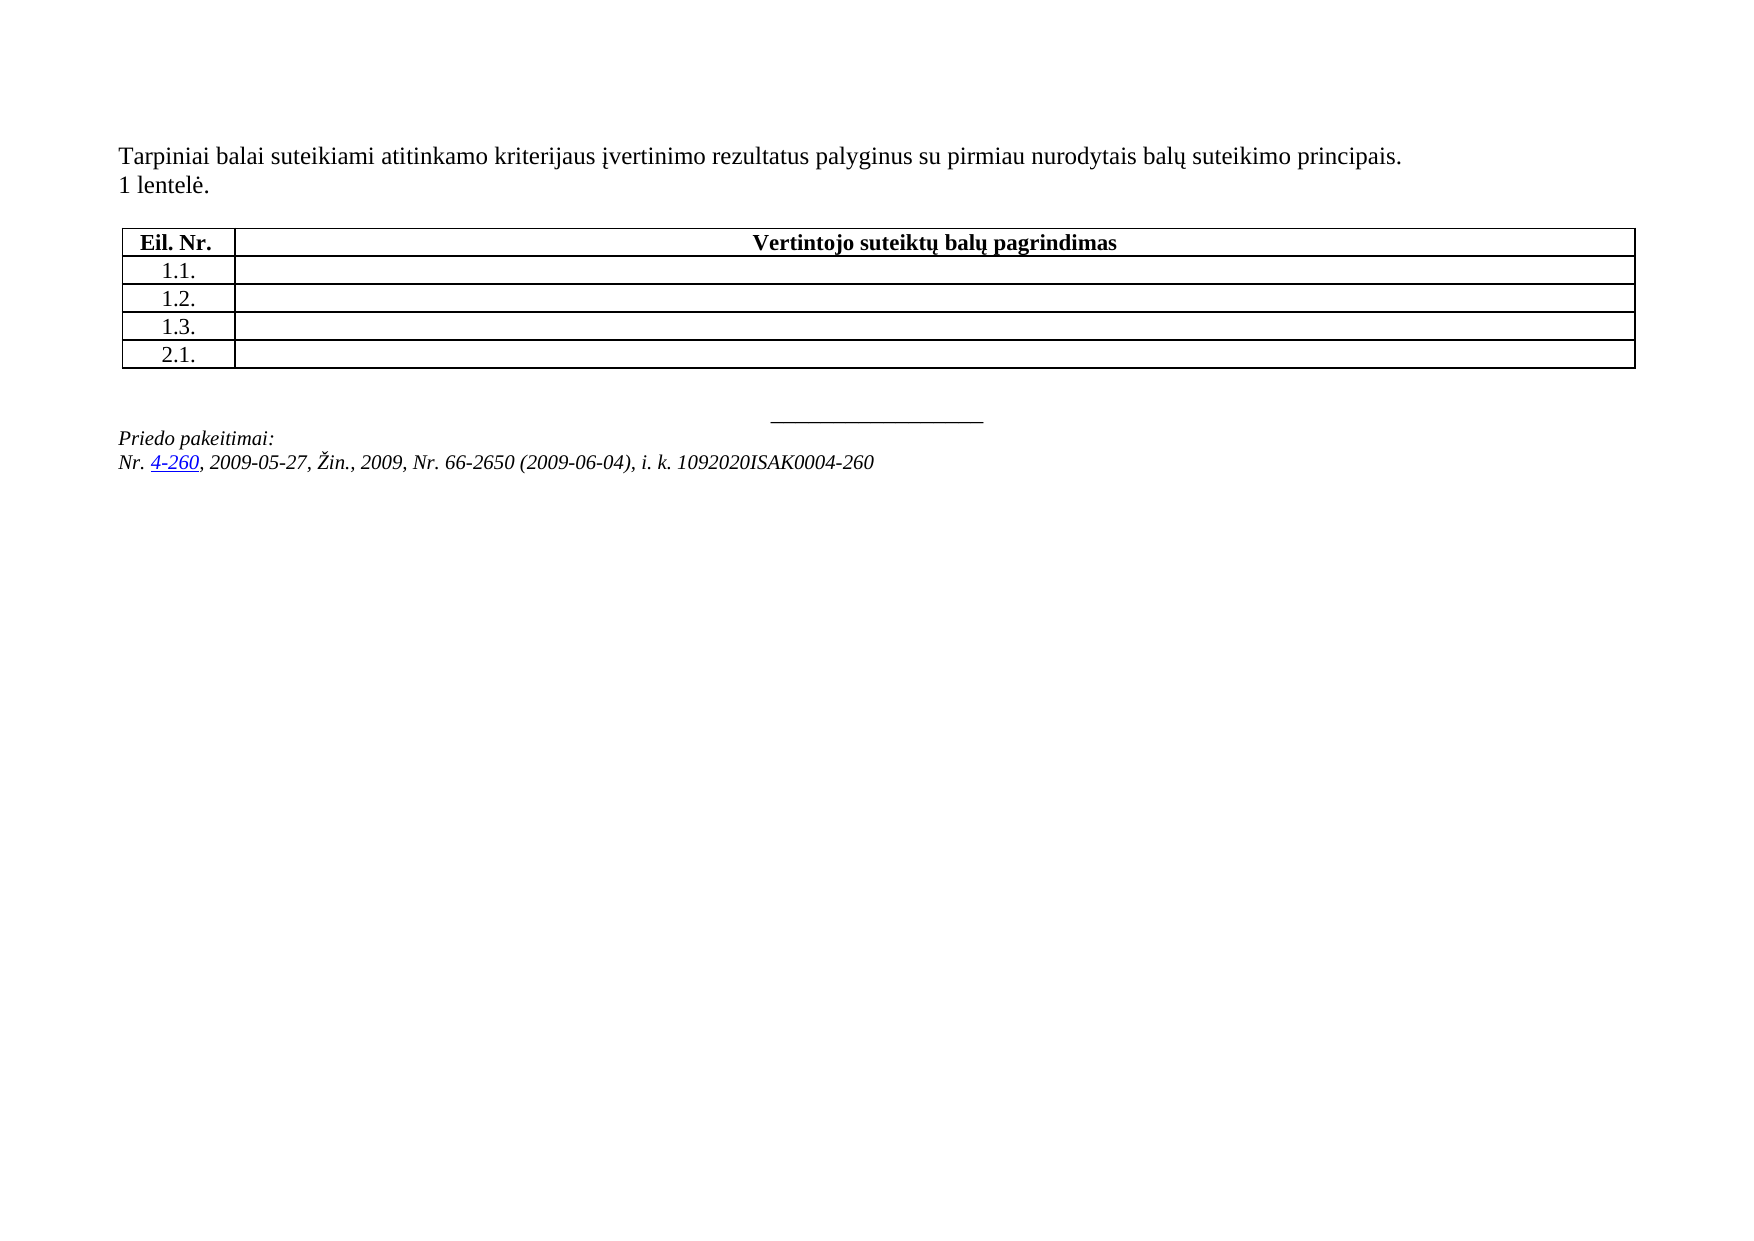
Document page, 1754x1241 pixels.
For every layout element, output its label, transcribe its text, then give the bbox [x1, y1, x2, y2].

text Nr. 4-260, 2009-05-27, Žin., 2009, Nr. 66-2650 (2009-06-04), i. k. 1092020ISAK0004-260 [118, 450, 1635, 474]
table_cell 1.2. [123, 285, 234, 311]
table_cell [236, 257, 1634, 283]
text Priedo pakeitimai: [118, 426, 1635, 450]
table_cell 1.1. [123, 257, 234, 283]
table_cell 1.3. [123, 313, 234, 339]
text Tarpiniai balai suteikiami atitinkamo kriterijaus įvertinimo rezultatus palyginus su pirmiau nurodytais balų suteikimo principais. [118, 141, 1635, 170]
text _________________ [118, 397, 1635, 426]
table_cell [236, 285, 1634, 311]
table_header Eil. Nr. [123, 229, 234, 255]
table_cell 2.1. [123, 341, 234, 367]
table_cell [236, 313, 1634, 339]
text 1 lentelė. [118, 170, 1635, 199]
table_cell [236, 341, 1634, 367]
table_header Vertintojo suteiktų balų pagrindimas [236, 229, 1634, 255]
